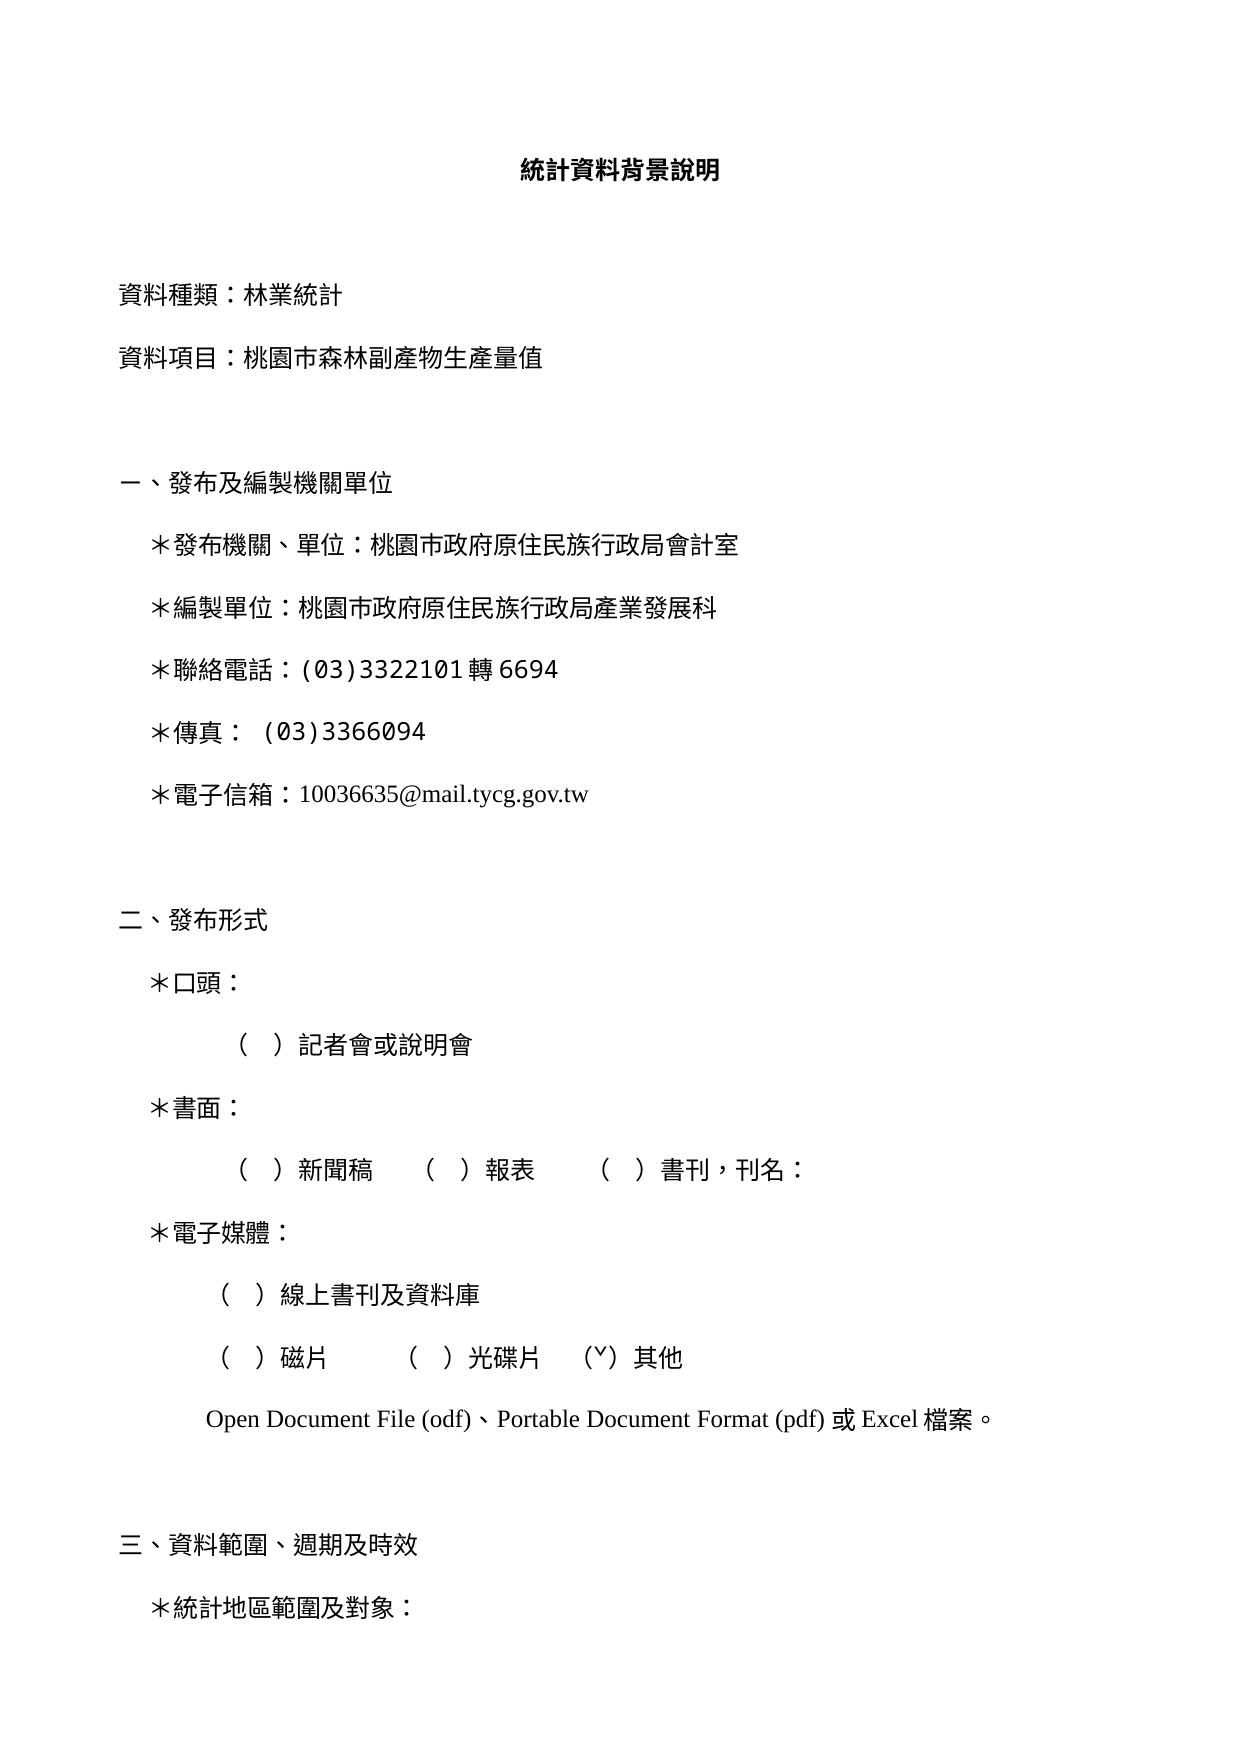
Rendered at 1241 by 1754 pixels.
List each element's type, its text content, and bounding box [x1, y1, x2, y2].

text （ ）新聞稿 （ ）報表 （ ）書刊，刊名： [118, 1127, 1122, 1189]
text （ ）磁片 （ ）光碟片 （ˇ）其他 [206, 1314, 1156, 1377]
text 三、資料範圍、週期及時效 [118, 1502, 1122, 1564]
text （ ）線上書刊及資料庫 [206, 1252, 1156, 1314]
text Open Document File (odf)、Portable Document Format (pdf) 或Excel檔案。 [206, 1377, 1156, 1439]
text ＊統計地區範圍及對象： [149, 1564, 1122, 1627]
text ＊電子信箱：10036635@mail.tycg.gov.tw [149, 752, 1122, 814]
text ＊發布機關、單位：桃園巿政府原住民族行政局會計室 [149, 502, 1122, 564]
text （ ）記者會或說明會 [118, 1002, 1122, 1064]
text ＊電子媒體： [147, 1189, 1122, 1252]
text 資料種類：林業統計 [118, 252, 1122, 314]
text ＊編製單位：桃園巿政府原住民族行政局產業發展科 [149, 564, 1122, 627]
text ㄧ、發布及編製機關單位 [118, 439, 1122, 502]
text ＊書面： [147, 1064, 1122, 1127]
text ＊聯絡電話：(03)3322101轉6694 [149, 627, 1122, 689]
text ＊傳真： (03)3366094 [149, 689, 1122, 752]
text 統計資料背景說明 [118, 127, 1122, 189]
text 資料項目：桃園巿森林副產物生產量值 [118, 314, 1122, 377]
text 二、發布形式 [118, 877, 1122, 939]
text ＊口頭： [147, 939, 1122, 1002]
